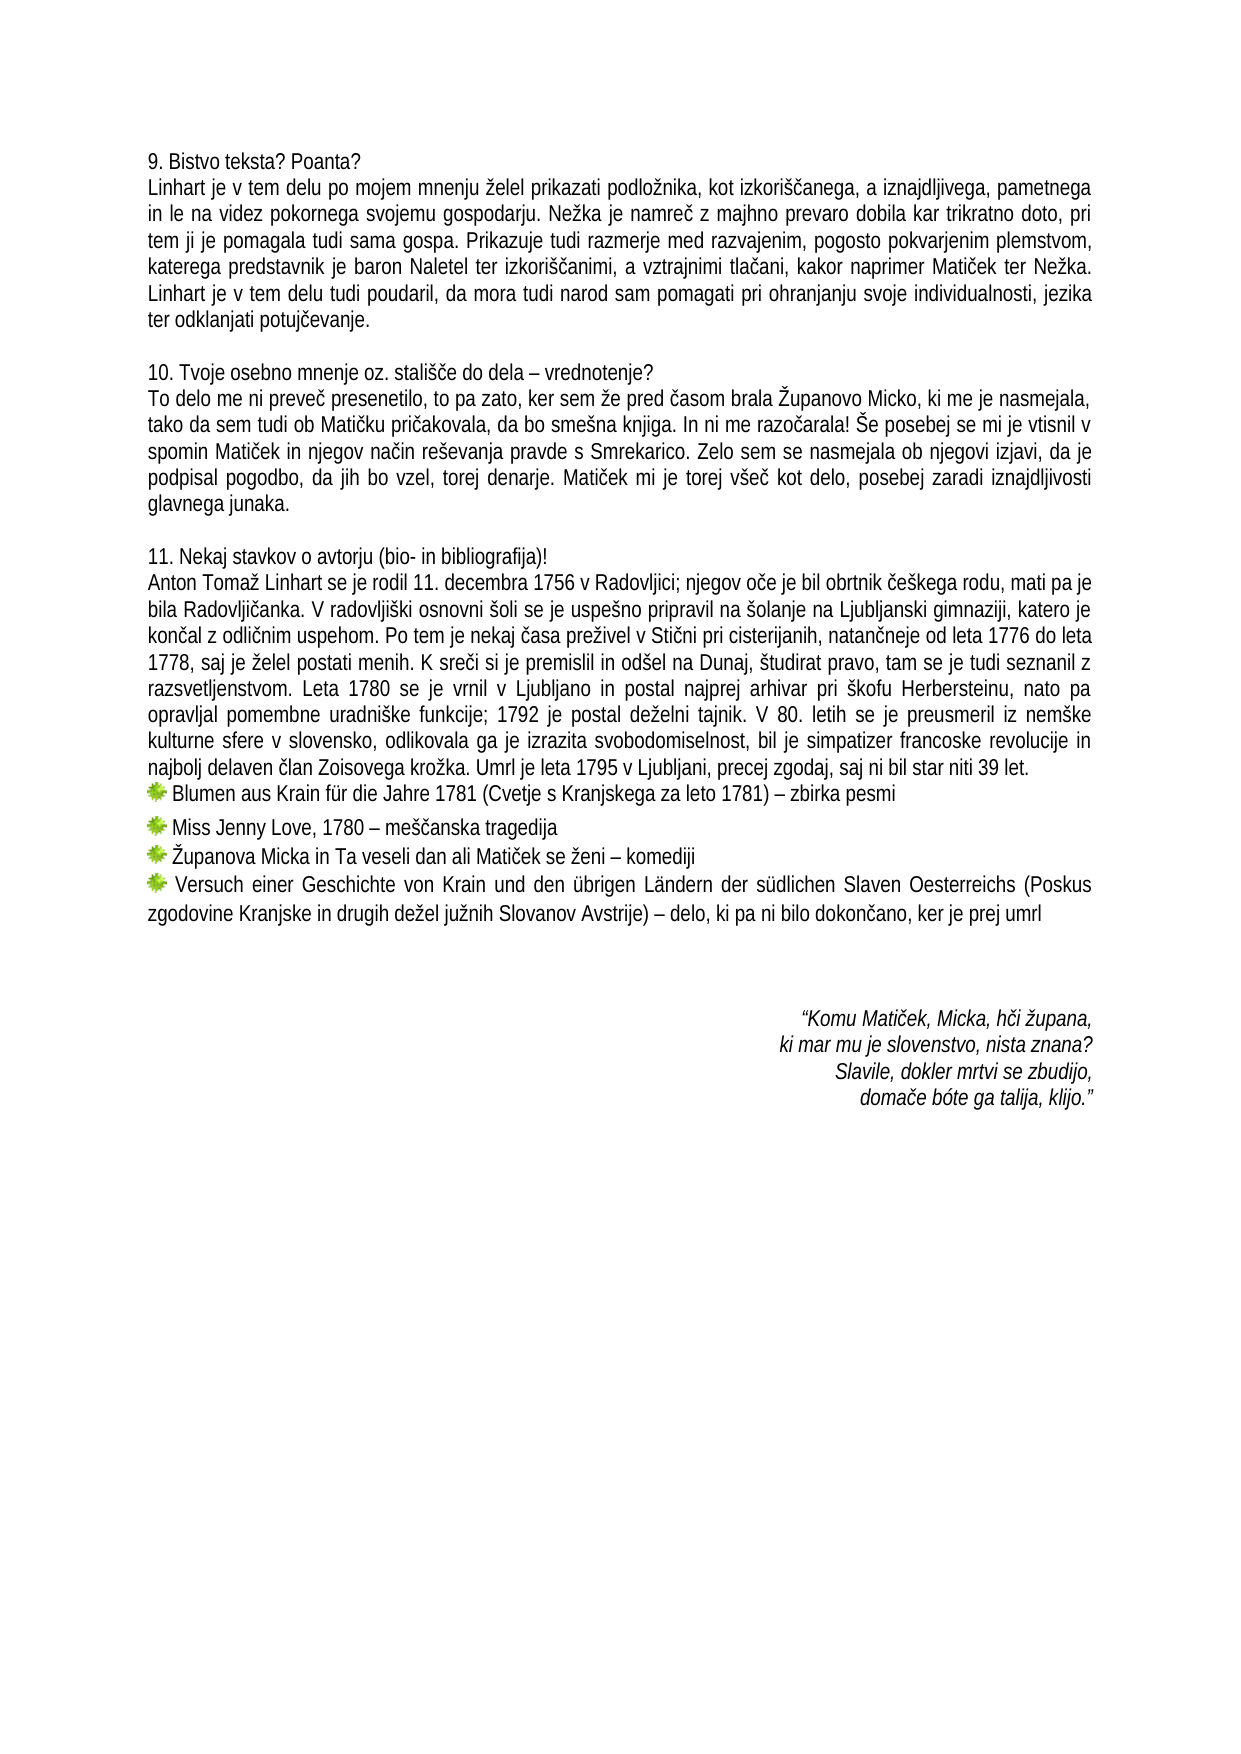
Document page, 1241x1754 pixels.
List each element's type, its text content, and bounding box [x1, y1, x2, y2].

text Miss Jenny Love, 1780 – meščanska tragedija [148, 814, 1092, 843]
text Anton Tomaž Linhart se je rodil 11. decembra 1756 v Radovljici; njegov oče je bil obrtnik češkega rodu, mati pa je bila Radovljičanka. V radovljiški osnovni šoli se je uspešno pripravil na šolanje na Ljubljanski gimnaziji, katero je končal z odličnim uspehom. Po tem je nekaj časa preživel v Stični pri cisterijanih, natančneje od leta 1776 do leta 1778, saj je želel postati menih. K sreči si je premislil in odšel na Dunaj, študirat pravo, tam se je tudi seznanil z razsvetljenstvom. Leta 1780 se je vrnil v Ljubljano in postal najprej arhivar pri škofu Herbersteinu, nato pa opravljal pomembne uradniške funkcije; 1792 je postal deželni tajnik. V 80. letih se je preusmeril iz nemške kulturne sfere v slovensko, odlikovala ga je izrazita svobodomiselnost, bil je simpatizer francoske revolucije in najbolj delaven član Zoisovega krožka. Umrl je leta 1795 v Ljubljani, precej zgodaj, saj ni bil star niti 39 let. [148, 569, 1092, 780]
picture [147, 873, 167, 893]
text Versuch einer Geschichte von Krain und den übrigen Ländern der südlichen Slaven Oesterreichs (Poskus zgodovine Kranjske in drugih dežel južnih Slovanov Avstrije) – delo, ki pa ni bilo dokončano, ker je prej umrl [148, 871, 1092, 926]
text domače bóte ga talija, klijo.” [148, 1084, 1092, 1110]
text Županova Micka in Ta veseli dan ali Matiček se ženi – komediji [148, 843, 1092, 871]
text Linhart je v tem delu po mojem mnenju želel prikazati podložnika, kot izkoriščanega, a iznajdljivega, pametnega in le na videz pokornega svojemu gospodarju. Nežka je namreč z majhno prevaro dobila kar trikratno doto, pri tem ji je pomagala tudi sama gospa. Prikazuje tudi razmerje med razvajenim, pogosto pokvarjenim plemstvom, katerega predstavnik je baron Naletel ter izkoriščanimi, a vztrajnimi tlačani, kakor naprimer Matiček ter Nežka. Linhart je v tem delu tudi poudaril, da mora tudi narod sam pomagati pri ohranjanju svoje individualnosti, jezika ter odklanjati potujčevanje. [148, 174, 1092, 332]
text Slavile, dokler mrtvi se zbudijo, [148, 1058, 1092, 1084]
text ki mar mu je slovenstvo, nista znana? [148, 1031, 1092, 1058]
picture [147, 845, 167, 864]
text 10. Tvoje osebno mnenje oz. stališče do dela – vrednotenje? [148, 358, 1092, 385]
text To delo me ni preveč presenetilo, to pa zato, ker sem že pred časom brala Županovo Micko, ki me je nasmejala, tako da sem tudi ob Matičku pričakovala, da bo smešna knjiga. In ni me razočarala! Še posebej se mi je vtisnil v spomin Matiček in njegov način reševanja pravde s Smrekarico. Zelo sem se nasmejala ob njegovi izjavi, da je podpisal pogodbo, da jih bo vzel, torej denarje. Matiček mi je torej všeč kot delo, posebej zaradi iznajdljivosti glavnega junaka. [148, 385, 1092, 517]
text “Komu Matiček, Micka, hči župana, [148, 1005, 1092, 1031]
text Blumen aus Krain für die Jahre 1781 (Cvetje s Kranjskega za leto 1781) – zbirka pesmi [148, 780, 1092, 814]
picture [147, 782, 167, 802]
text 11. Nekaj stavkov o avtorju (bio- in bibliografija)! [148, 543, 1092, 569]
text 9. Bistvo teksta? Poanta? [148, 148, 1092, 174]
picture [147, 816, 167, 836]
